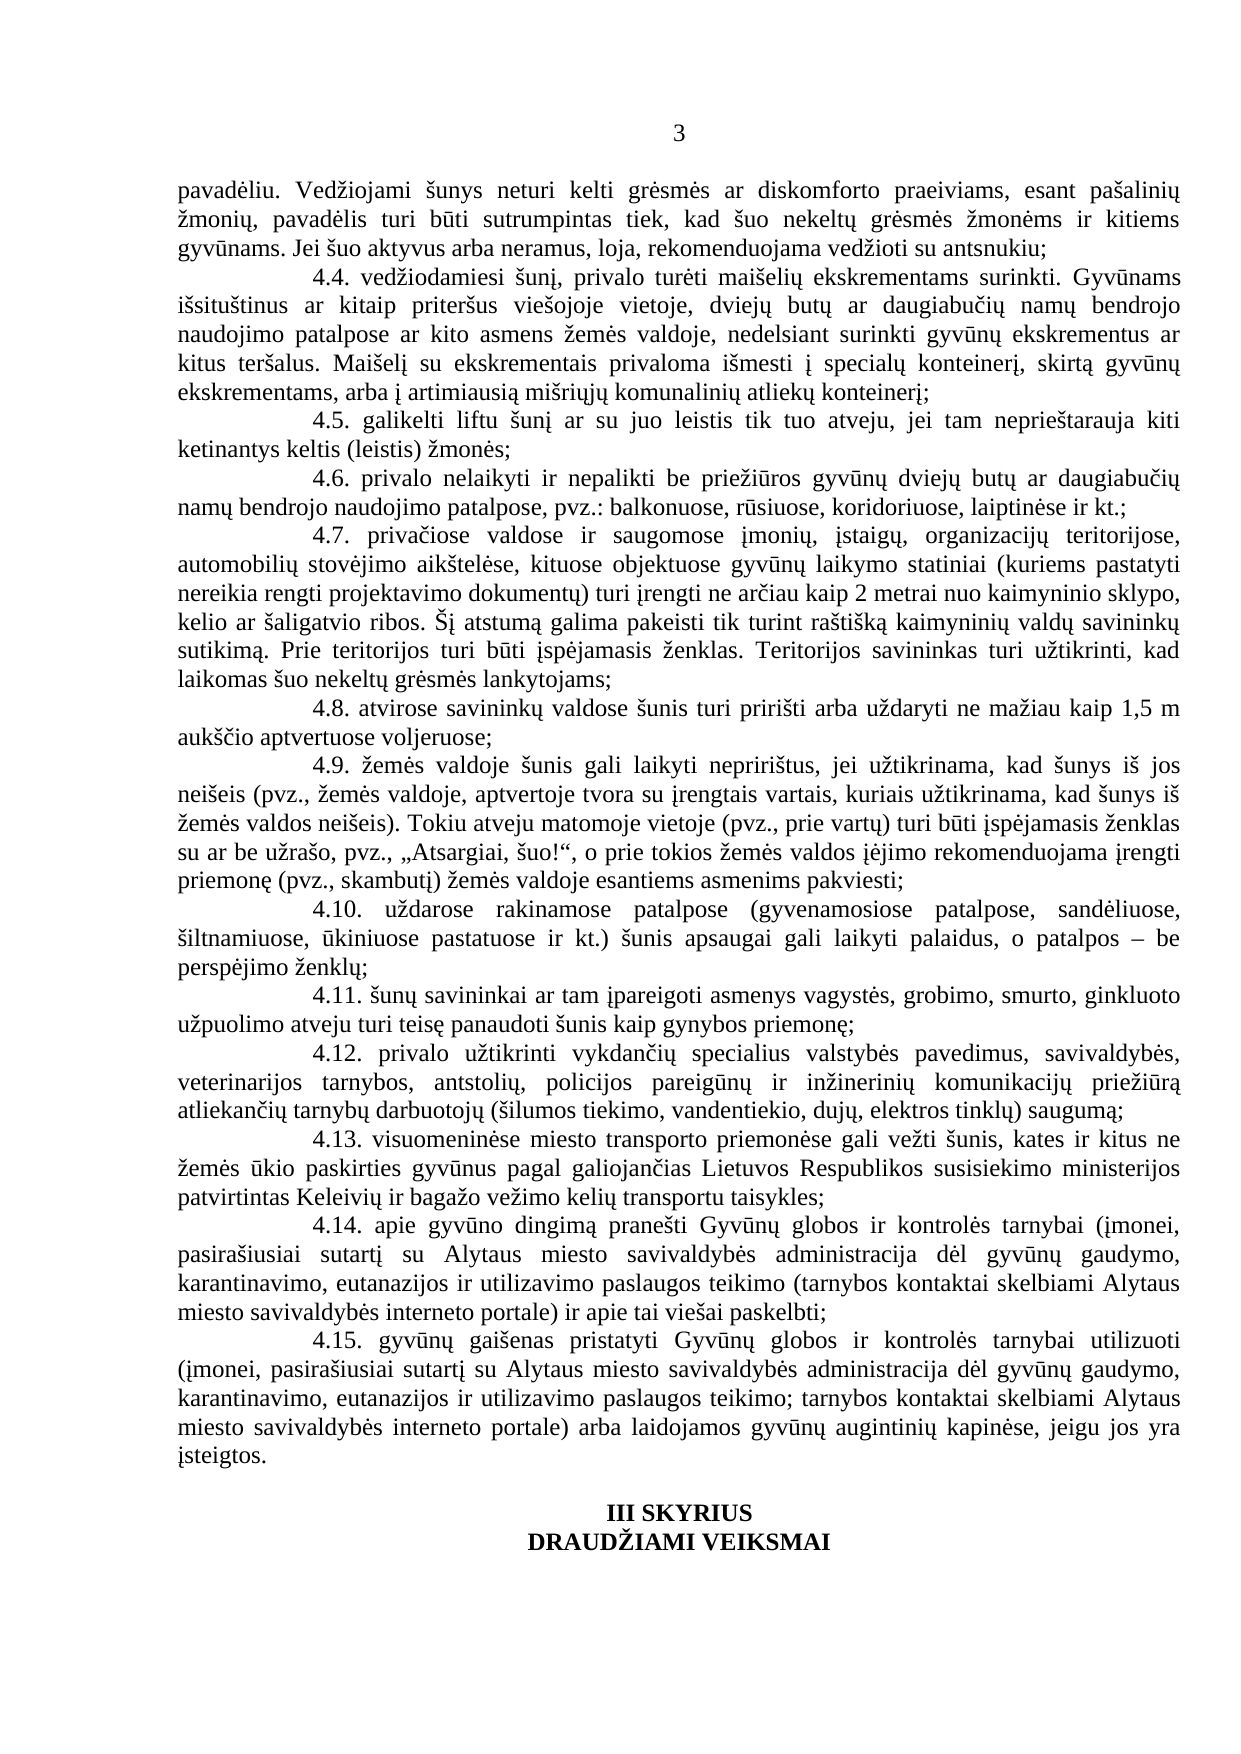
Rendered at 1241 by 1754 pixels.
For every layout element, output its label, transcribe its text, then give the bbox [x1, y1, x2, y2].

text 4.5. galikelti liftu šunį ar su juo leistis tik tuo atveju, jei tam neprieštarauja kiti ketinantys keltis (leistis) žmonės; [177, 406, 1181, 463]
text 4.9. žemės valdoje šunis gali laikyti nepririštus, jei užtikrinama, kad šunys iš jos neišeis (pvz., žemės valdoje, aptvertoje tvora su įrengtais vartais, kuriais užtikrinama, kad šunys iš žemės valdos neišeis). Tokiu atveju matomoje vietoje (pvz., prie vartų) turi būti įspėjamasis ženklas su ar be užrašo, pvz., „Atsargiai, šuo!“, o prie tokios žemės valdos įėjimo rekomenduojama įrengti priemonę (pvz., skambutį) žemės valdoje esantiems asmenims pakviesti; [177, 751, 1181, 894]
text 4.12. privalo užtikrinti vykdančių specialius valstybės pavedimus, savivaldybės, veterinarijos tarnybos, antstolių, policijos pareigūnų ir inžinerinių komunikacijų priežiūrą atliekančių tarnybų darbuotojų (šilumos tiekimo, vandentiekio, dujų, elektros tinklų) saugumą; [177, 1038, 1181, 1124]
text 4.13. visuomeninėse miesto transporto priemonėse gali vežti šunis, kates ir kitus ne žemės ūkio paskirties gyvūnus pagal galiojančias Lietuvos Respublikos susisiekimo ministerijos patvirtintas Keleivių ir bagažo vežimo kelių transportu taisykles; [177, 1124, 1181, 1211]
text 4.6. privalo nelaikyti ir nepalikti be priežiūros gyvūnų dviejų butų ar daugiabučių namų bendrojo naudojimo patalpose, pvz.: balkonuose, rūsiuose, koridoriuose, laiptinėse ir kt.; [177, 463, 1181, 521]
text pavadėliu. Vedžiojami šunys neturi kelti grėsmės ar diskomforto praeiviams, esant pašalinių žmonių, pavadėlis turi būti sutrumpintas tiek, kad šuo nekeltų grėsmės žmonėms ir kitiems gyvūnams. Jei šuo aktyvus arba neramus, loja, rekomenduojama vedžioti su antsnukiu; [177, 176, 1181, 262]
text 4.8. atvirose savininkų valdose šunis turi pririšti arba uždaryti ne mažiau kaip 1,5 m aukščio aptvertuose voljeruose; [177, 693, 1181, 751]
text DRAUDŽIAMI VEIKSMAI [177, 1527, 1181, 1556]
text 4.7. privačiose valdose ir saugomose įmonių, įstaigų, organizacijų teritorijose, automobilių stovėjimo aikštelėse, kituose objektuose gyvūnų laikymo statiniai (kuriems pastatyti nereikia rengti projektavimo dokumentų) turi įrengti ne arčiau kaip 2 metrai nuo kaimyninio sklypo, kelio ar šaligatvio ribos. Šį atstumą galima pakeisti tik turint raštišką kaimyninių valdų savininkų sutikimą. Prie teritorijos turi būti įspėjamasis ženklas. Teritorijos savininkas turi užtikrinti, kad laikomas šuo nekeltų grėsmės lankytojams; [177, 521, 1181, 693]
text 4.14. apie gyvūno dingimą pranešti Gyvūnų globos ir kontrolės tarnybai (įmonei, pasirašiusiai sutartį su Alytaus miesto savivaldybės administracija dėl gyvūnų gaudymo, karantinavimo, eutanazijos ir utilizavimo paslaugos teikimo (tarnybos kontaktai skelbiami Alytaus miesto savivaldybės interneto portale) ir apie tai viešai paskelbti; [177, 1211, 1181, 1326]
text III SKYRIUS [177, 1498, 1181, 1527]
text 4.4. vedžiodamiesi šunį, privalo turėti maišelių ekskrementams surinkti. Gyvūnams išsituštinus ar kitaip priteršus viešojoje vietoje, dviejų butų ar daugiabučių namų bendrojo naudojimo patalpose ar kito asmens žemės valdoje, nedelsiant surinkti gyvūnų ekskrementus ar kitus teršalus. Maišelį su ekskrementais privaloma išmesti į specialų konteinerį, skirtą gyvūnų ekskrementams, arba į artimiausią mišriųjų komunalinių atliekų konteinerį; [177, 262, 1181, 406]
text 4.15. gyvūnų gaišenas pristatyti Gyvūnų globos ir kontrolės tarnybai utilizuoti (įmonei, pasirašiusiai sutartį su Alytaus miesto savivaldybės administracija dėl gyvūnų gaudymo, karantinavimo, eutanazijos ir utilizavimo paslaugos teikimo; tarnybos kontaktai skelbiami Alytaus miesto savivaldybės interneto portale) arba laidojamos gyvūnų augintinių kapinėse, jeigu jos yra įsteigtos. [177, 1326, 1181, 1469]
text 4.11. šunų savininkai ar tam įpareigoti asmenys vagystės, grobimo, smurto, ginkluoto užpuolimo atveju turi teisę panaudoti šunis kaip gynybos priemonę; [177, 981, 1181, 1038]
text 4.10. uždarose rakinamose patalpose (gyvenamosiose patalpose, sandėliuose, šiltnamiuose, ūkiniuose pastatuose ir kt.) šunis apsaugai gali laikyti palaidus, o patalpos – be perspėjimo ženklų; [177, 894, 1181, 981]
